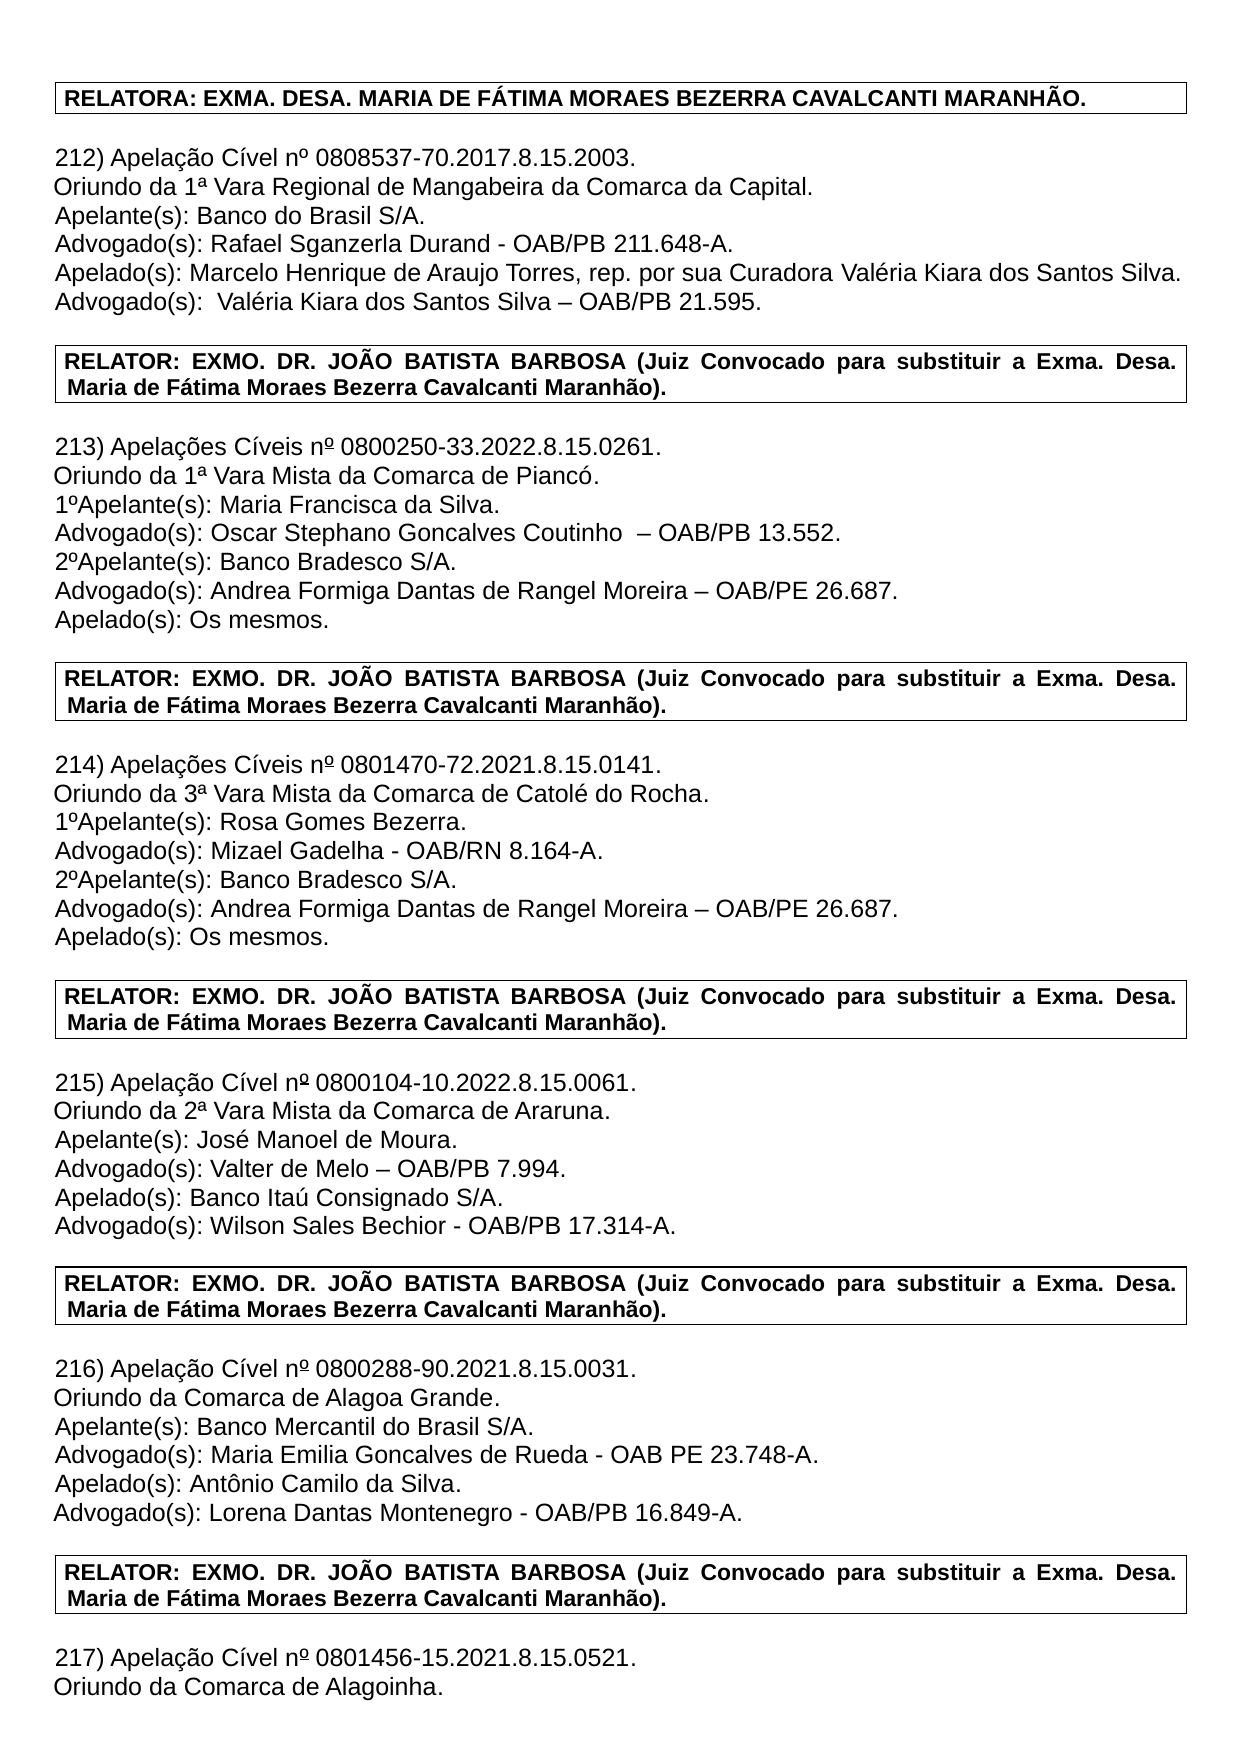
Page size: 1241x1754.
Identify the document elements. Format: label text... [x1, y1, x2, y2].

text 1ºApelante(s): Maria Francisca da Silva. [54, 490, 1187, 518]
text 2ºApelante(s): Banco Bradesco S/A. [54, 865, 1187, 894]
text Advogado(s): Oscar Stephano Goncalves Coutinho – OAB/PB 13.552. [54, 518, 1187, 547]
text Oriundo da 2ª Vara Mista da Comarca de Araruna. [53, 1096, 1187, 1125]
text Advogado(s): Maria Emilia Goncalves de Rueda - OAB PE 23.748-A. [54, 1440, 1187, 1469]
text Oriundo da Comarca de Alagoinha. [53, 1672, 1187, 1701]
text Apelado(s): Os mesmos. [54, 605, 1187, 633]
text Apelado(s): Marcelo Henrique de Araujo Torres, rep. por sua Curadora Valéria Kiara dos Santos Silva. [54, 258, 1187, 287]
text Apelado(s): Os mesmos. [54, 922, 1187, 951]
text 2ºApelante(s): Banco Bradesco S/A. [54, 547, 1187, 576]
text 213) Apelações Cíveis nº 0800250-33.2022.8.15.0261. [54, 432, 1187, 461]
text RELATOR: EXMO. DR. JOÃO BATISTA BARBOSA (Juiz Convocado para substituir a Exma. Desa. Maria de Fátima Moraes Bezerra Cavalcanti Maranhão). [56, 346, 1186, 402]
text Advogado(s): Mizael Gadelha - OAB/RN 8.164-A. [54, 836, 1187, 865]
text RELATOR: EXMO. DR. JOÃO BATISTA BARBOSA (Juiz Convocado para substituir a Exma. Desa. Maria de Fátima Moraes Bezerra Cavalcanti Maranhão). [56, 1556, 1186, 1613]
text Apelante(s): Banco do Brasil S/A. [54, 201, 1187, 229]
text Apelado(s): Antônio Camilo da Silva. [54, 1469, 1187, 1498]
text 216) Apelação Cível nº 0800288-90.2021.8.15.0031. [54, 1354, 1187, 1383]
text Advogado(s): Andrea Formiga Dantas de Rangel Moreira – OAB/PE 26.687. [54, 576, 1187, 605]
text RELATOR: EXMO. DR. JOÃO BATISTA BARBOSA (Juiz Convocado para substituir a Exma. Desa. Maria de Fátima Moraes Bezerra Cavalcanti Maranhão). [56, 981, 1186, 1038]
text RELATOR: EXMO. DR. JOÃO BATISTA BARBOSA (Juiz Convocado para substituir a Exma. Desa. Maria de Fátima Moraes Bezerra Cavalcanti Maranhão). [56, 1268, 1186, 1324]
text 1ºApelante(s): Rosa Gomes Bezerra. [54, 807, 1187, 836]
text Oriundo da 1ª Vara Regional de Mangabeira da Comarca da Capital. [53, 172, 1187, 201]
text 217) Apelação Cível nº 0801456-15.2021.8.15.0521. [54, 1643, 1187, 1672]
text Advogado(s): Valéria Kiara dos Santos Silva – OAB/PB 21.595. [54, 287, 1187, 316]
text 215) Apelação Cível nº 0800104-10.2022.8.15.0061. [54, 1068, 1187, 1096]
text Oriundo da Comarca de Alagoa Grande. [53, 1383, 1187, 1412]
text Oriundo da 3ª Vara Mista da Comarca de Catolé do Rocha. [53, 779, 1187, 807]
text Advogado(s): Wilson Sales Bechior - OAB/PB 17.314-A. [54, 1211, 1187, 1240]
text Oriundo da 1ª Vara Mista da Comarca de Piancó. [53, 461, 1187, 490]
text Apelado(s): Banco Itaú Consignado S/A. [54, 1183, 1187, 1211]
text RELATORA: EXMA. DESA. MARIA DE FÁTIMA MORAES BEZERRA CAVALCANTI MARANHÃO. [56, 83, 1186, 113]
text RELATOR: EXMO. DR. JOÃO BATISTA BARBOSA (Juiz Convocado para substituir a Exma. Desa. Maria de Fátima Moraes Bezerra Cavalcanti Maranhão). [56, 663, 1186, 720]
text Advogado(s): Valter de Melo – OAB/PB 7.994. [54, 1154, 1187, 1183]
text Advogado(s): Lorena Dantas Montenegro - OAB/PB 16.849-A. [53, 1498, 992, 1527]
text Apelante(s): Banco Mercantil do Brasil S/A. [54, 1412, 1187, 1440]
text Advogado(s): Andrea Formiga Dantas de Rangel Moreira – OAB/PE 26.687. [54, 894, 1187, 922]
text 214) Apelações Cíveis nº 0801470-72.2021.8.15.0141. [54, 750, 1187, 779]
text Advogado(s): Rafael Sganzerla Durand - OAB/PB 211.648-A. [54, 229, 1187, 258]
text Apelante(s): José Manoel de Moura. [54, 1125, 1187, 1154]
text 212) Apelação Cível nº 0808537-70.2017.8.15.2003. [54, 143, 1187, 172]
